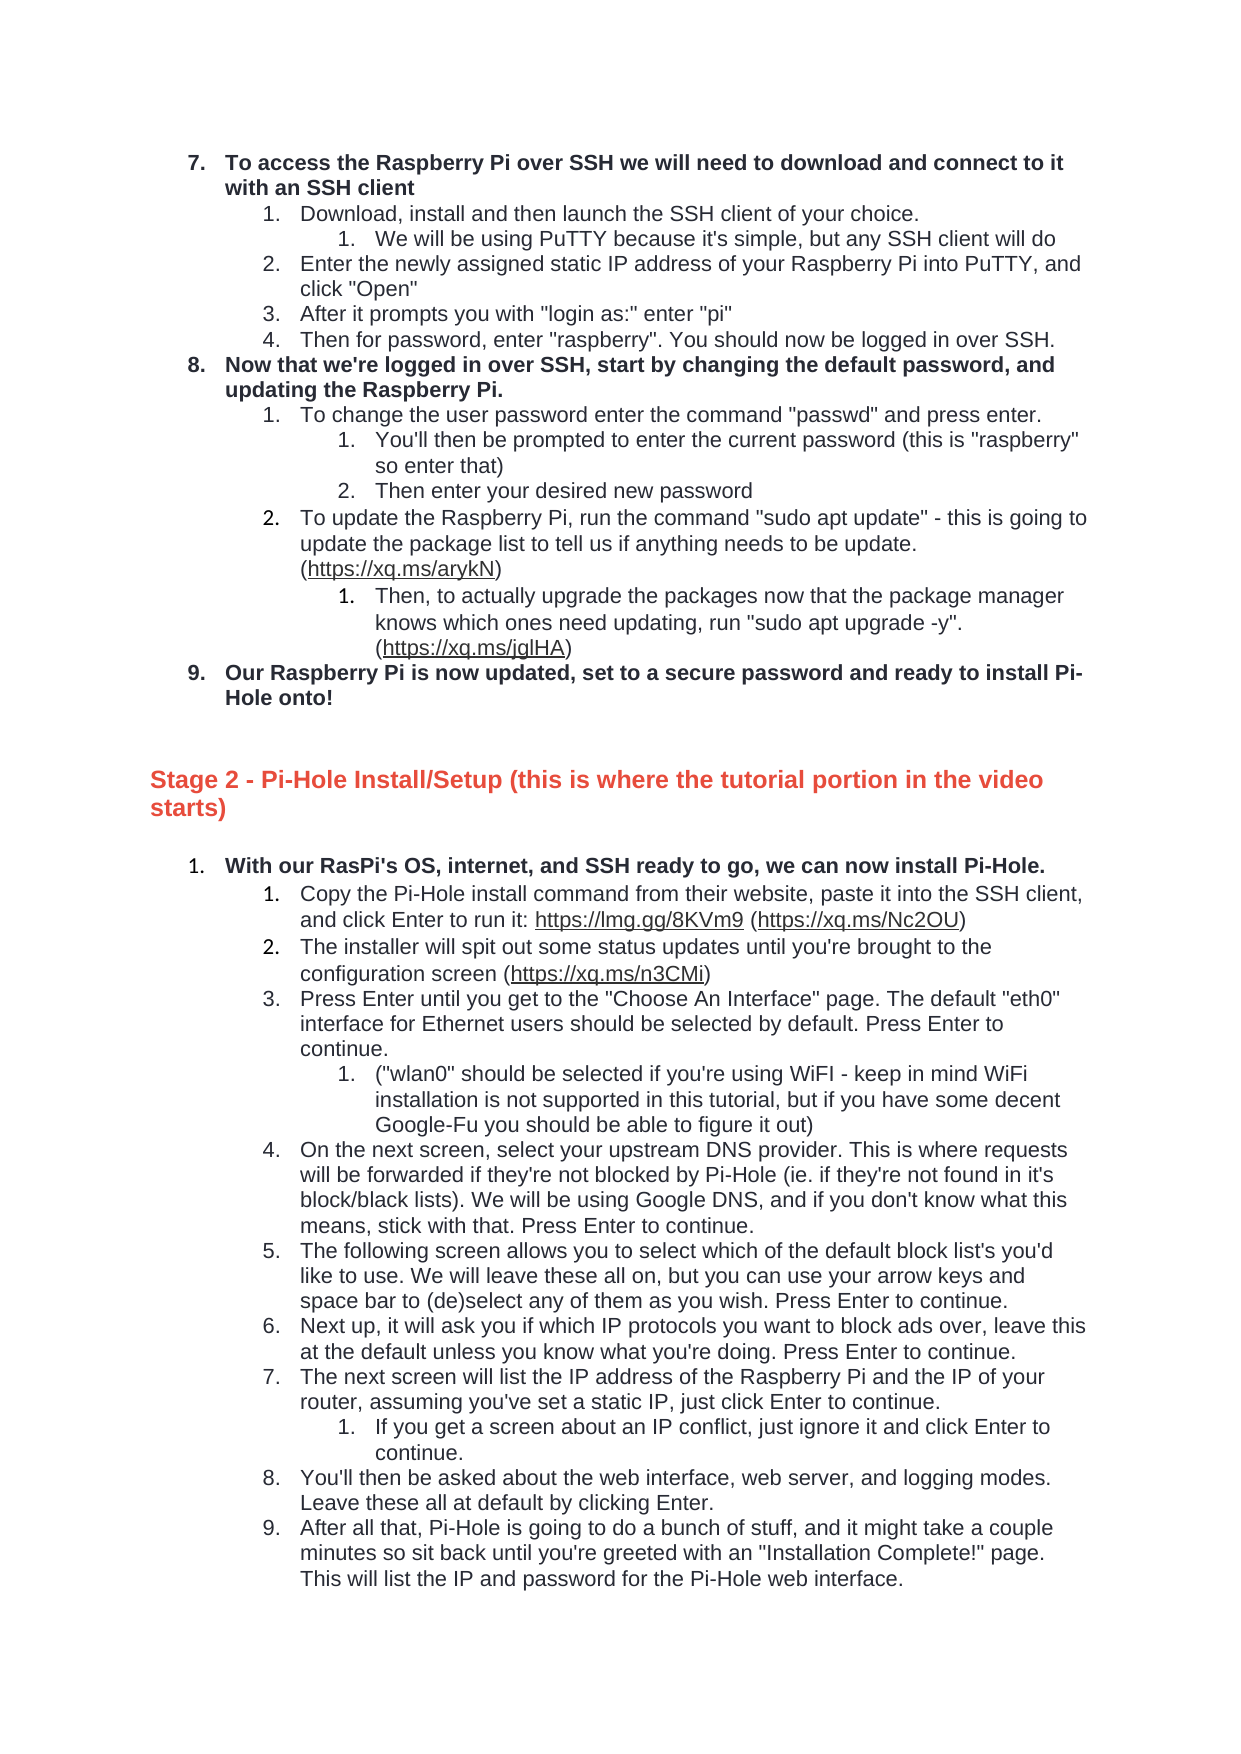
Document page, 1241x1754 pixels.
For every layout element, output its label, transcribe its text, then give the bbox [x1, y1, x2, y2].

list ("wlan0" should be selected if you're using WiFI - keep in mind WiFi installation is not supported in this tutorial, but if you have some decent Google-Fu you should be able to figure it out) [337, 1061, 1090, 1137]
list Then, to actually upgrade the packages now that the package manager knows which ones need updating, run "sudo apt upgrade -y". (https://xq.ms/jglHA) [337, 581, 1090, 660]
list After it prompts you with "login as:" enter "pi" [262, 301, 1090, 326]
list The next screen will list the IP address of the Raspberry Pi and the IP of your router, assuming you've set a static IP, just click Enter to continue. [262, 1364, 1090, 1414]
list Now that we're logged in over SSH, start by changing the default password, and updating the Raspberry Pi. [187, 352, 1090, 402]
list Then enter your desired new password [337, 478, 1090, 503]
list Enter the newly assigned static IP address of your Raspberry Pi into PuTTY, and click "Open" [262, 251, 1090, 301]
list Copy the Pi-Hole install command from their website, paste it into the SSH client, and click Enter to run it: https://lmg.gg/8KVm9 (https://xq.ms/Nc2OU) [262, 879, 1090, 932]
list Download, install and then launch the SSH client of your choice. [262, 200, 1090, 226]
list To access the Raspberry Pi over SSH we will need to download and connect to it with an SSH client [187, 150, 1090, 200]
text Stage 2 - Pi-Hole Install/Setup (this is where the tutorial portion in the video starts) [150, 764, 1090, 822]
list If you get a screen about an IP conflict, just ignore it and click Enter to continue. [337, 1414, 1090, 1465]
list With our RasPi's OS, internet, and SSH ready to go, we can now install Pi-Hole. [187, 851, 1090, 879]
list You'll then be prompted to enter the current password (this is "raspberry" so enter that) [337, 427, 1090, 478]
list The following screen allows you to select which of the default block list's you'd like to use. We will leave these all on, but you can use your arrow keys and space bar to (de)select any of them as you wish. Press Enter to continue. [262, 1238, 1090, 1313]
list Then for password, enter "raspberry". You should now be logged in over SSH. [262, 326, 1090, 352]
list You'll then be asked about the web interface, web server, and logging modes. Leave these all at default by clicking Enter. [262, 1465, 1090, 1515]
list On the next screen, select your upstream DNS provider. This is where requests will be forwarded if they're not blocked by Pi-Hole (ie. if they're not found in it's block/black lists). We will be using Google DNS, and if you don't know what this means, stick with that. Press Enter to continue. [262, 1137, 1090, 1238]
list After all that, Pi-Hole is going to do a bunch of stuff, and it might take a couple minutes so sit back until you're greeted with an "Installation Complete!" page. This will list the IP and password for the Pi-Hole web interface. [262, 1515, 1090, 1591]
list Press Enter until you get to the "Choose An Interface" page. The default "eth0" interface for Ethernet users should be selected by default. Press Enter to continue. [262, 986, 1090, 1061]
list To change the user password enter the command "passwd" and press enter. [262, 402, 1090, 427]
list We will be using PuTTY because it's simple, but any SSH client will do [337, 226, 1090, 251]
list To update the Raspberry Pi, run the command "sudo apt update" - this is going to update the package list to tell us if anything needs to be update. (https://xq.ms/arykN) [262, 503, 1090, 581]
list Our Raspberry Pi is now updated, set to a secure password and ready to install Pi-Hole onto! [187, 660, 1090, 710]
list Next up, it will ask you if which IP protocols you want to block ads over, leave this at the default unless you know what you're doing. Press Enter to continue. [262, 1313, 1090, 1364]
list The installer will spit out some status updates until you're brought to the configuration screen (https://xq.ms/n3CMi) [262, 932, 1090, 986]
